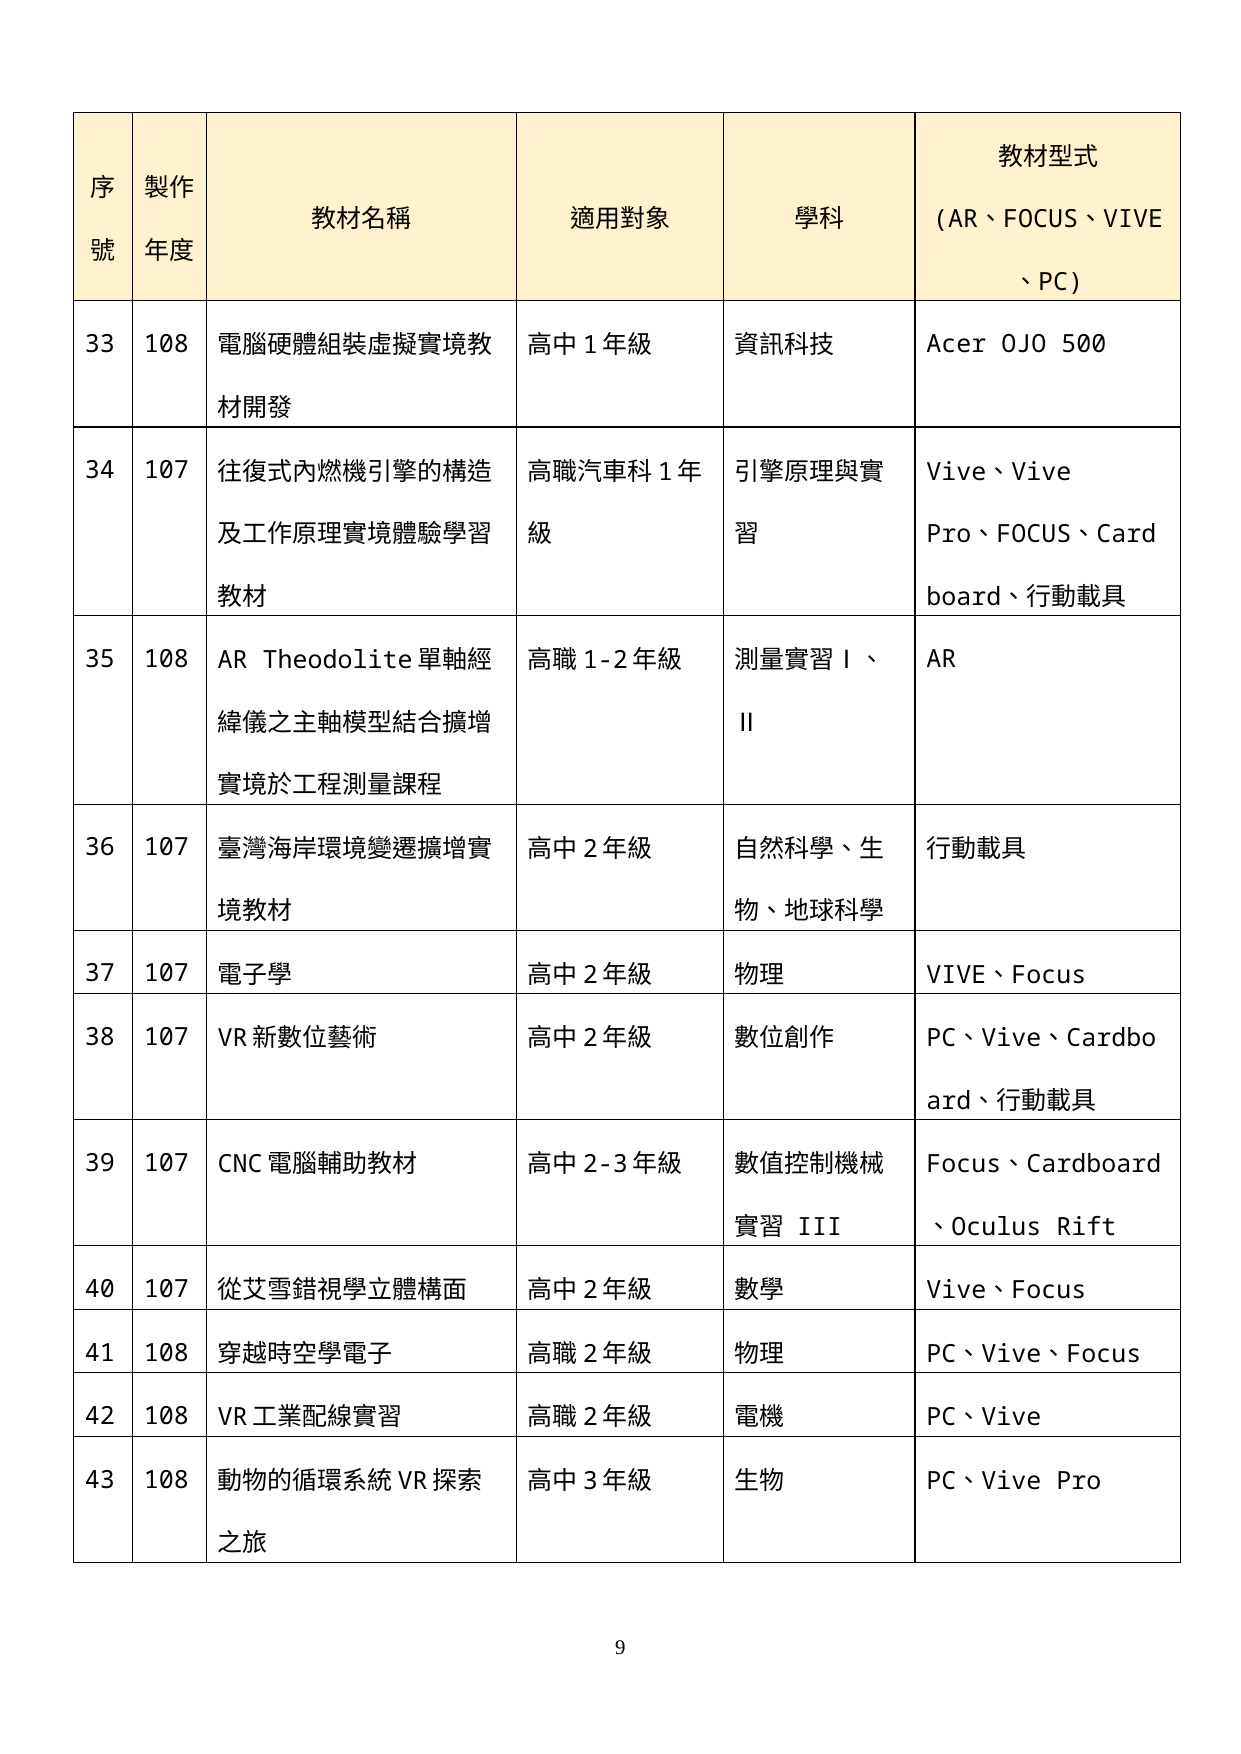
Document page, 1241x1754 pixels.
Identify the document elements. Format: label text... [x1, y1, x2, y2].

table_cell 行動載具 [916, 805, 1180, 929]
table_cell 107 [133, 805, 206, 929]
table_cell 108 [133, 1310, 206, 1372]
table_cell 數學 [724, 1246, 914, 1309]
table_cell 108 [133, 616, 206, 803]
table_cell 數位創作 [724, 994, 914, 1119]
table_cell 電機 [724, 1373, 914, 1436]
table_cell 資訊科技 [724, 301, 914, 426]
table_cell VIVE、Focus [916, 931, 1180, 993]
table_cell 38 [74, 994, 132, 1119]
table_cell 108 [133, 1373, 206, 1436]
table_cell 37 [74, 931, 132, 993]
table_cell 36 [74, 805, 132, 929]
table_cell 物理 [724, 1310, 914, 1372]
table_cell 42 [74, 1373, 132, 1436]
table_cell 35 [74, 616, 132, 803]
table_cell 從艾雪錯視學立體構面 [207, 1246, 516, 1309]
table_cell Focus、Cardboard、Oculus Rift [916, 1120, 1180, 1245]
table_cell 高職2年級 [517, 1310, 723, 1372]
table_cell 高中2-3年級 [517, 1120, 723, 1245]
table_cell Acer OJO 500 [916, 301, 1180, 426]
table_cell VR工業配線實習 [207, 1373, 516, 1436]
table_cell 107 [133, 994, 206, 1119]
table_cell 高中2年級 [517, 994, 723, 1119]
table_cell PC、Vive、Focus [916, 1310, 1180, 1372]
table_cell 108 [133, 301, 206, 426]
table_cell 高中2年級 [517, 931, 723, 993]
table_header 教材型式(AR、FOCUS、VIVE、PC) [916, 113, 1180, 300]
table_cell 高職汽車科1年級 [517, 428, 723, 615]
table_cell PC、Vive Pro [916, 1437, 1180, 1562]
table_cell Vive、Vive Pro、FOCUS、Cardboard、行動載具 [916, 428, 1180, 615]
table_cell 穿越時空學電子 [207, 1310, 516, 1372]
table_cell PC、Vive [916, 1373, 1180, 1436]
table_cell VR新數位藝術 [207, 994, 516, 1119]
table_header 序號 [74, 113, 132, 300]
table_cell 34 [74, 428, 132, 615]
table_cell 高中3年級 [517, 1437, 723, 1562]
table_cell 動物的循環系統VR探索之旅 [207, 1437, 516, 1562]
table_cell AR Theodolite單軸經緯儀之主軸模型結合擴增實境於工程測量課程 [207, 616, 516, 803]
table_header 教材名稱 [207, 113, 516, 300]
table_cell 電腦硬體組裝虛擬實境教材開發 [207, 301, 516, 426]
table_cell 41 [74, 1310, 132, 1372]
table_cell 物理 [724, 931, 914, 993]
table_cell 33 [74, 301, 132, 426]
table_cell 電子學 [207, 931, 516, 993]
table_cell 往復式內燃機引擎的構造及工作原理實境體驗學習教材 [207, 428, 516, 615]
table_cell 生物 [724, 1437, 914, 1562]
table_cell 自然科學、生物、地球科學 [724, 805, 914, 929]
table_cell 高中2年級 [517, 1246, 723, 1309]
table_cell 107 [133, 931, 206, 993]
table_cell 107 [133, 1120, 206, 1245]
table_cell 數值控制機械實習 III [724, 1120, 914, 1245]
table_cell 高職1-2年級 [517, 616, 723, 803]
table_cell 107 [133, 1246, 206, 1309]
table_cell 測量實習Ⅰ、Ⅱ [724, 616, 914, 803]
table_cell PC、Vive、Cardboard、行動載具 [916, 994, 1180, 1119]
table_cell 高中1年級 [517, 301, 723, 426]
table_cell 40 [74, 1246, 132, 1309]
table_cell CNC電腦輔助教材 [207, 1120, 516, 1245]
table_cell Vive、Focus [916, 1246, 1180, 1309]
table_cell 引擎原理與實習 [724, 428, 914, 615]
table_cell 高中2年級 [517, 805, 723, 929]
table_header 適用對象 [517, 113, 723, 300]
table_cell 107 [133, 428, 206, 615]
table_cell 39 [74, 1120, 132, 1245]
table_cell 108 [133, 1437, 206, 1562]
table_cell 高職2年級 [517, 1373, 723, 1436]
table_cell AR [916, 616, 1180, 803]
table_header 學科 [724, 113, 914, 300]
table_cell 臺灣海岸環境變遷擴增實境教材 [207, 805, 516, 929]
table_header 製作年度 [133, 113, 206, 300]
table_cell 43 [74, 1437, 132, 1562]
